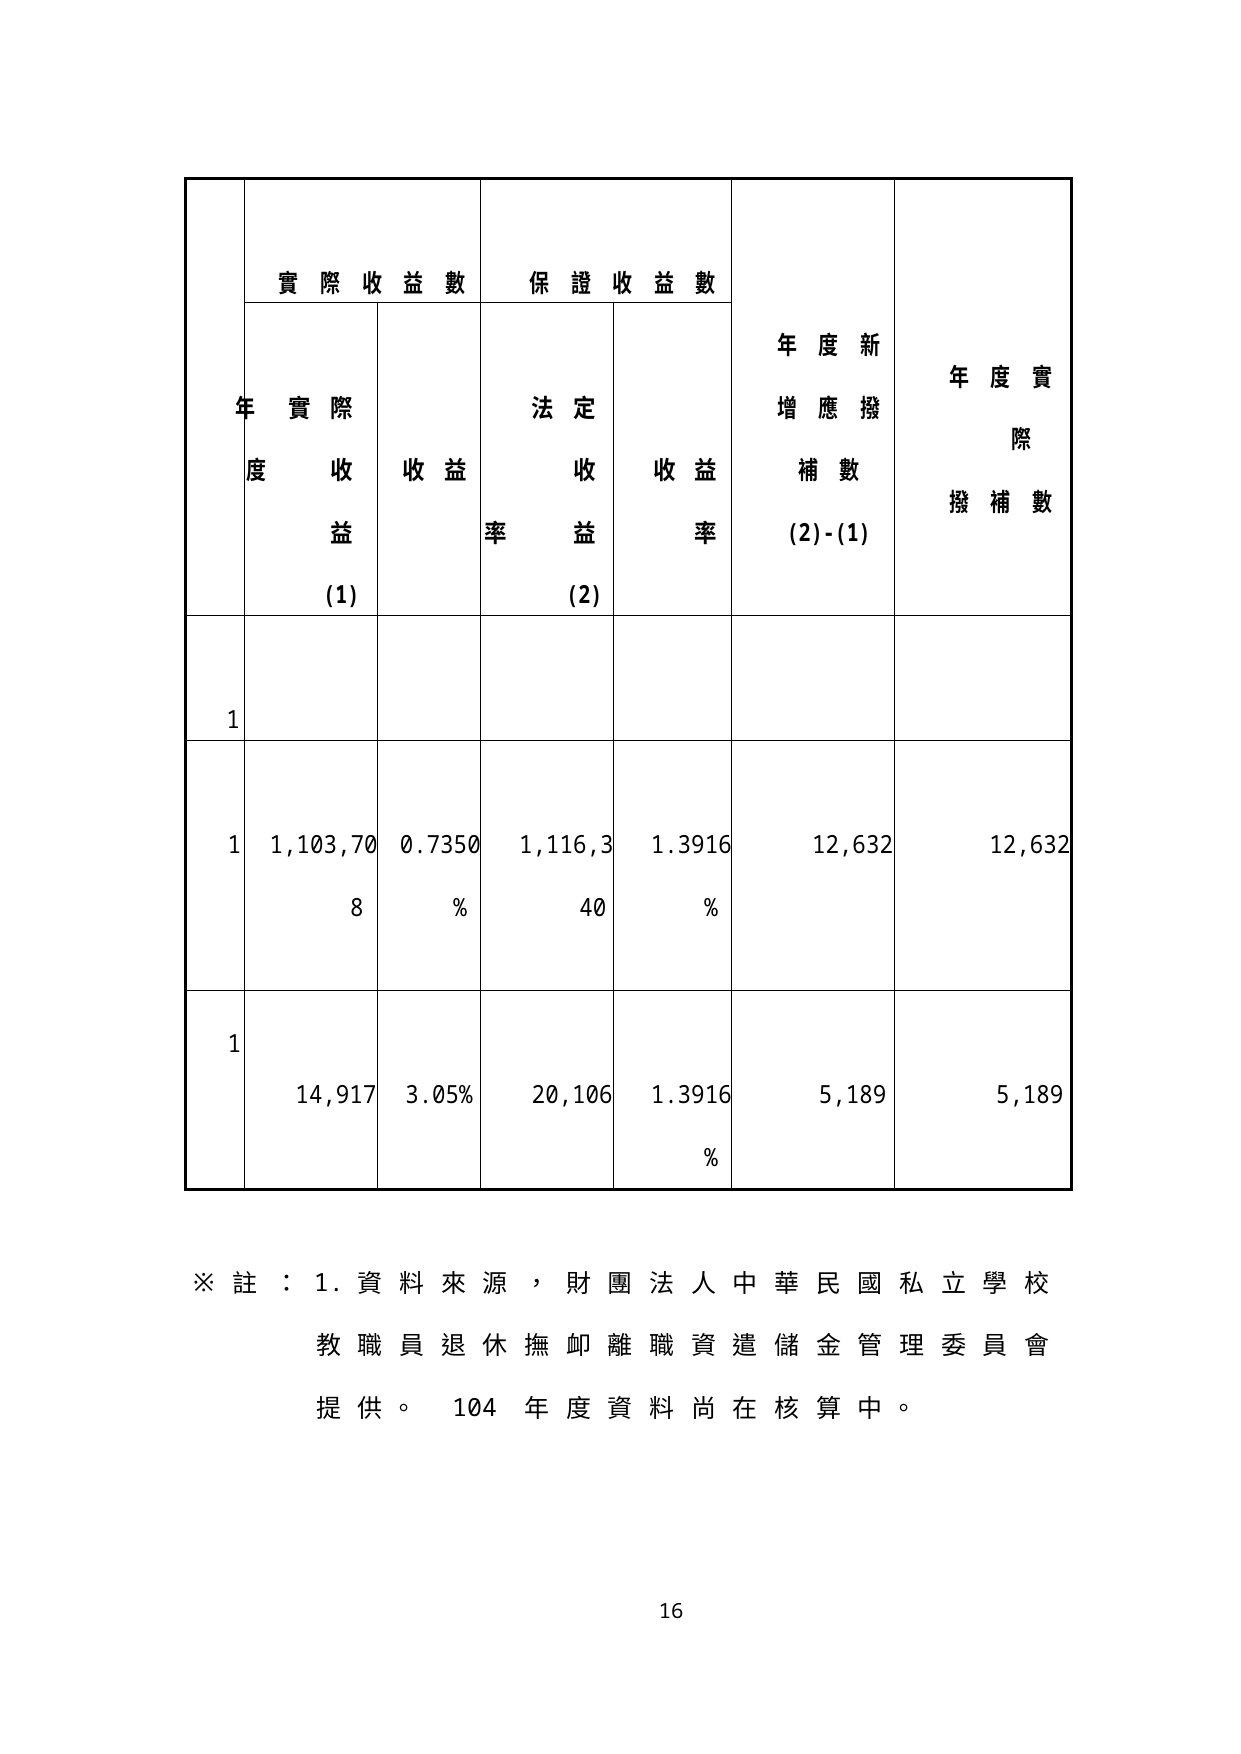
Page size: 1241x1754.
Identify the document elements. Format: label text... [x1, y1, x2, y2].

table_cell 法定收益(2) [481, 303, 613, 615]
table_cell [614, 616, 731, 740]
table_header 年度實際 撥補數 [895, 180, 1070, 615]
table_cell 5,189 [895, 991, 1070, 1188]
table_cell [378, 616, 480, 740]
table_header 保證收益數 [481, 180, 731, 302]
table_cell 12,632 [732, 741, 894, 990]
table_cell 1,103,708 [245, 741, 377, 990]
table_cell 103 [187, 991, 244, 1188]
table_cell 實際收益(1) [245, 303, 377, 615]
table_cell 1,116,340 [481, 741, 613, 990]
table_cell 收益率 [614, 303, 731, 615]
table_cell 101 [187, 616, 244, 740]
table_cell [895, 616, 1070, 740]
table_cell 3.05% [378, 991, 480, 1188]
table_header 年度新增應撥補數(2)-(1) [732, 180, 894, 615]
table_header 年度 [187, 180, 244, 615]
table_cell [245, 616, 377, 740]
table_cell 12,632 [895, 741, 1070, 990]
table_cell 收益率 [378, 303, 480, 615]
table_cell 5,189 [732, 991, 894, 1188]
table_cell 20,106 [481, 991, 613, 1188]
table_header 實際收益數 [245, 180, 480, 302]
table_cell 1.3916% [614, 741, 731, 990]
table_cell 102 [187, 741, 244, 990]
table_cell 0.7350% [378, 741, 480, 990]
text ※註：1.資料來源，財團法人中華民國私立學校教職員退休撫卹離職資遣儲金管理委員會提供。104年度資料尚在核算中。 [183, 1240, 1058, 1427]
table_cell 1.3916% [614, 991, 731, 1188]
table_cell 14,917 [245, 991, 377, 1188]
table_cell [732, 616, 894, 740]
table_cell [481, 616, 613, 740]
